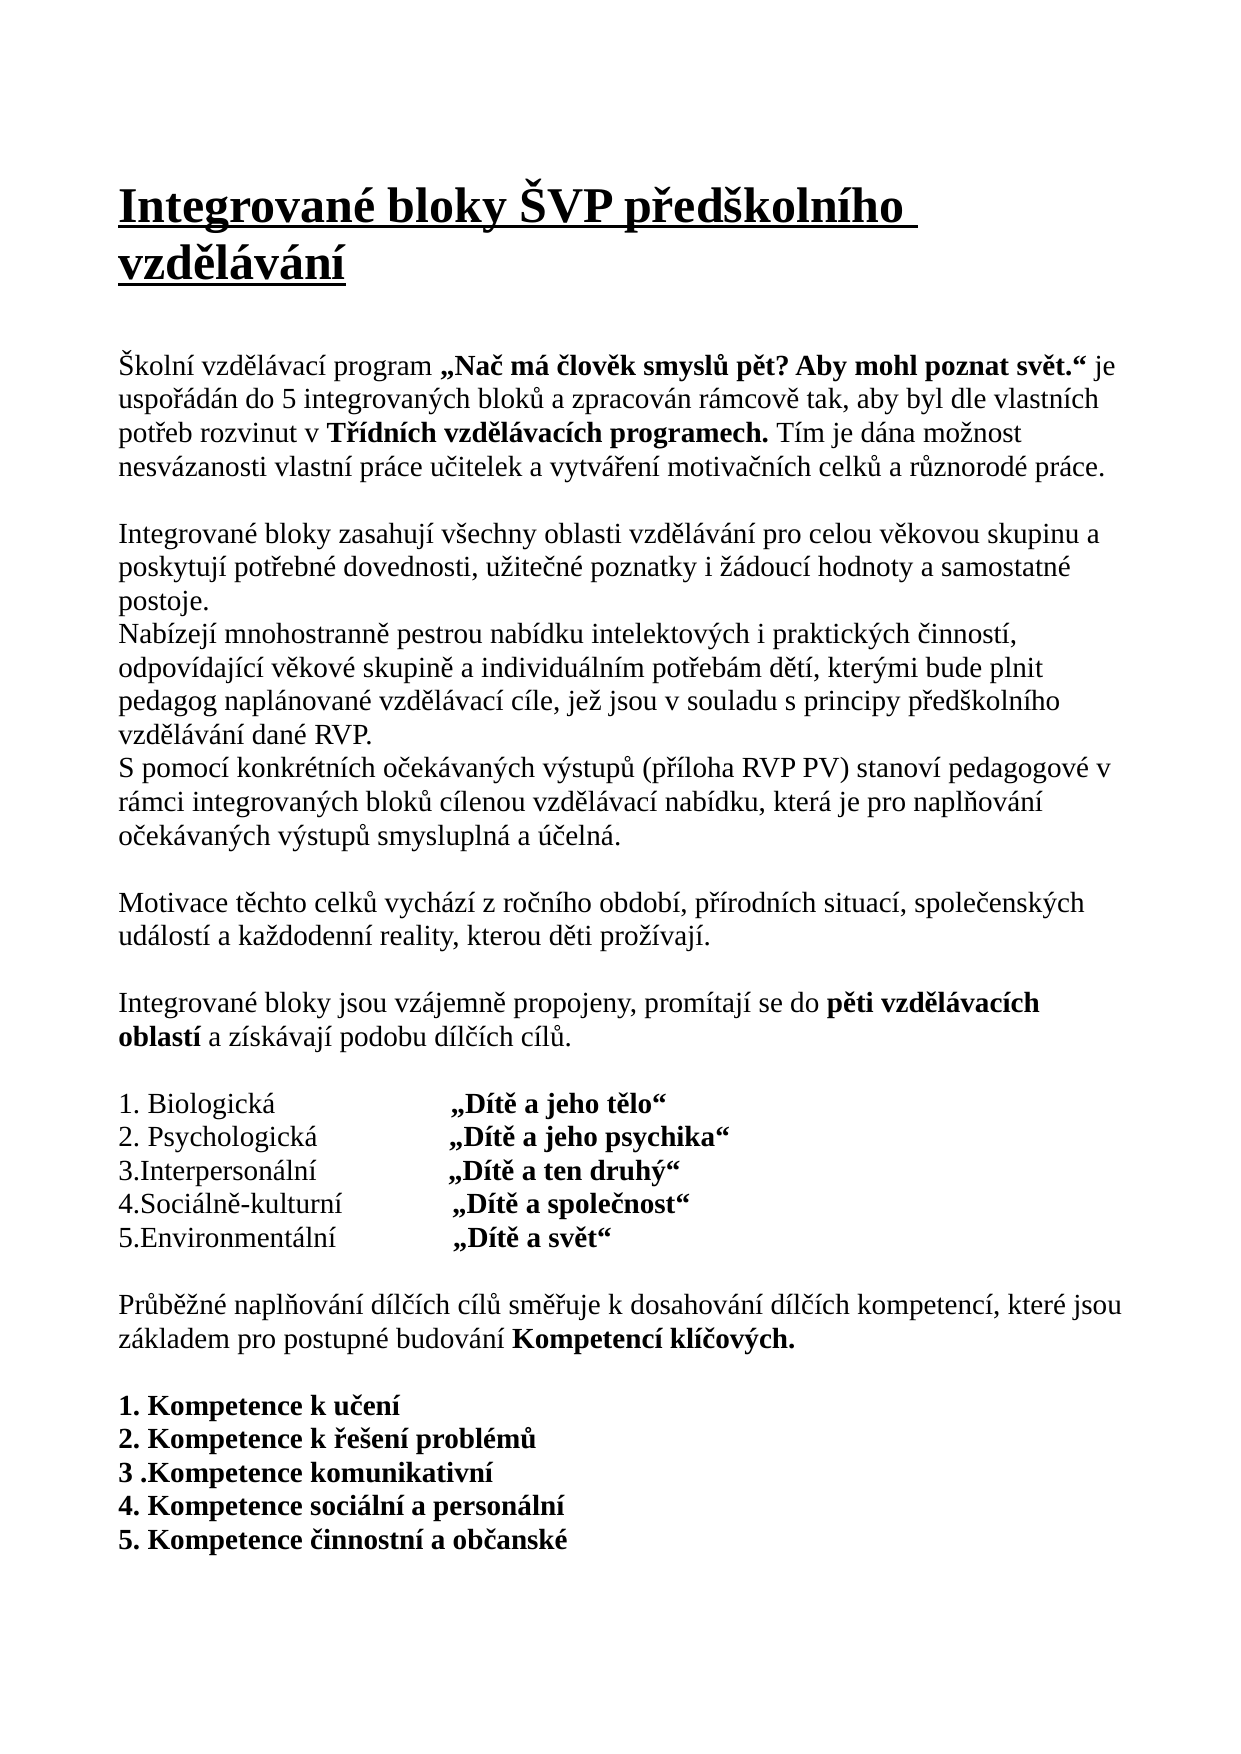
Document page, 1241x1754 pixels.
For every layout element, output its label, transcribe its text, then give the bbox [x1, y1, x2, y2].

text Integrované bloky jsou vzájemně propojeny, promítají se do pěti vzdělávacích oblastí a získávají podobu dílčích cílů. [118, 985, 1122, 1052]
text 4. Kompetence sociální a personální [118, 1488, 1122, 1522]
text 2. Psychologická „Dítě a jeho psychika“ [118, 1119, 1122, 1153]
text Nabízejí mnohostranně pestrou nabídku intelektových i praktických činností, odpovídající věkové skupině a individuálním potřebám dětí, kterými bude plnit pedagog naplánované vzdělávací cíle, jež jsou v souladu s principy předškolního vzdělávání dané RVP. [118, 616, 1122, 751]
text 5.Environmentální „Dítě a svět“ [118, 1220, 1122, 1254]
text 4.Sociálně-kulturní „Dítě a společnost“ [118, 1187, 1122, 1220]
text 3 .Kompetence komunikativní [118, 1455, 1122, 1488]
text S pomocí konkrétních očekávaných výstupů (příloha RVP PV) stanoví pedagogové v rámci integrovaných bloků cílenou vzdělávací nabídku, která je pro naplňování očekávaných výstupů smysluplná a účelná. [118, 751, 1122, 851]
text Integrované bloky ŠVP předškolního vzdělávání [118, 176, 1122, 291]
text 1. Biologická „Dítě a jeho tělo“ [118, 1086, 1122, 1119]
text 2. Kompetence k řešení problémů [118, 1421, 1122, 1455]
text Průběžné naplňování dílčích cílů směřuje k dosahování dílčích kompetencí, které jsou základem pro postupné budování Kompetencí klíčových. [118, 1287, 1122, 1354]
text Školní vzdělávací program „Nač má člověk smyslů pět? Aby mohl poznat svět.“ je uspořádán do 5 integrovaných bloků a zpracován rámcově tak, aby byl dle vlastních potřeb rozvinut v Třídních vzdělávacích programech. Tím je dána možnost nesvázanosti vlastní práce učitelek a vytváření motivačních celků a různorodé práce. [118, 348, 1122, 482]
text 1. Kompetence k učení [118, 1388, 1122, 1421]
text 3.Interpersonální „Dítě a ten druhý“ [118, 1153, 1122, 1187]
text Integrované bloky zasahují všechny oblasti vzdělávání pro celou věkovou skupinu a poskytují potřebné dovednosti, užitečné poznatky i žádoucí hodnoty a samostatné postoje. [118, 516, 1122, 616]
text 5. Kompetence činnostní a občanské [118, 1522, 1122, 1556]
text Motivace těchto celků vychází z ročního období, přírodních situací, společenských událostí a každodenní reality, kterou děti prožívají. [118, 885, 1122, 952]
